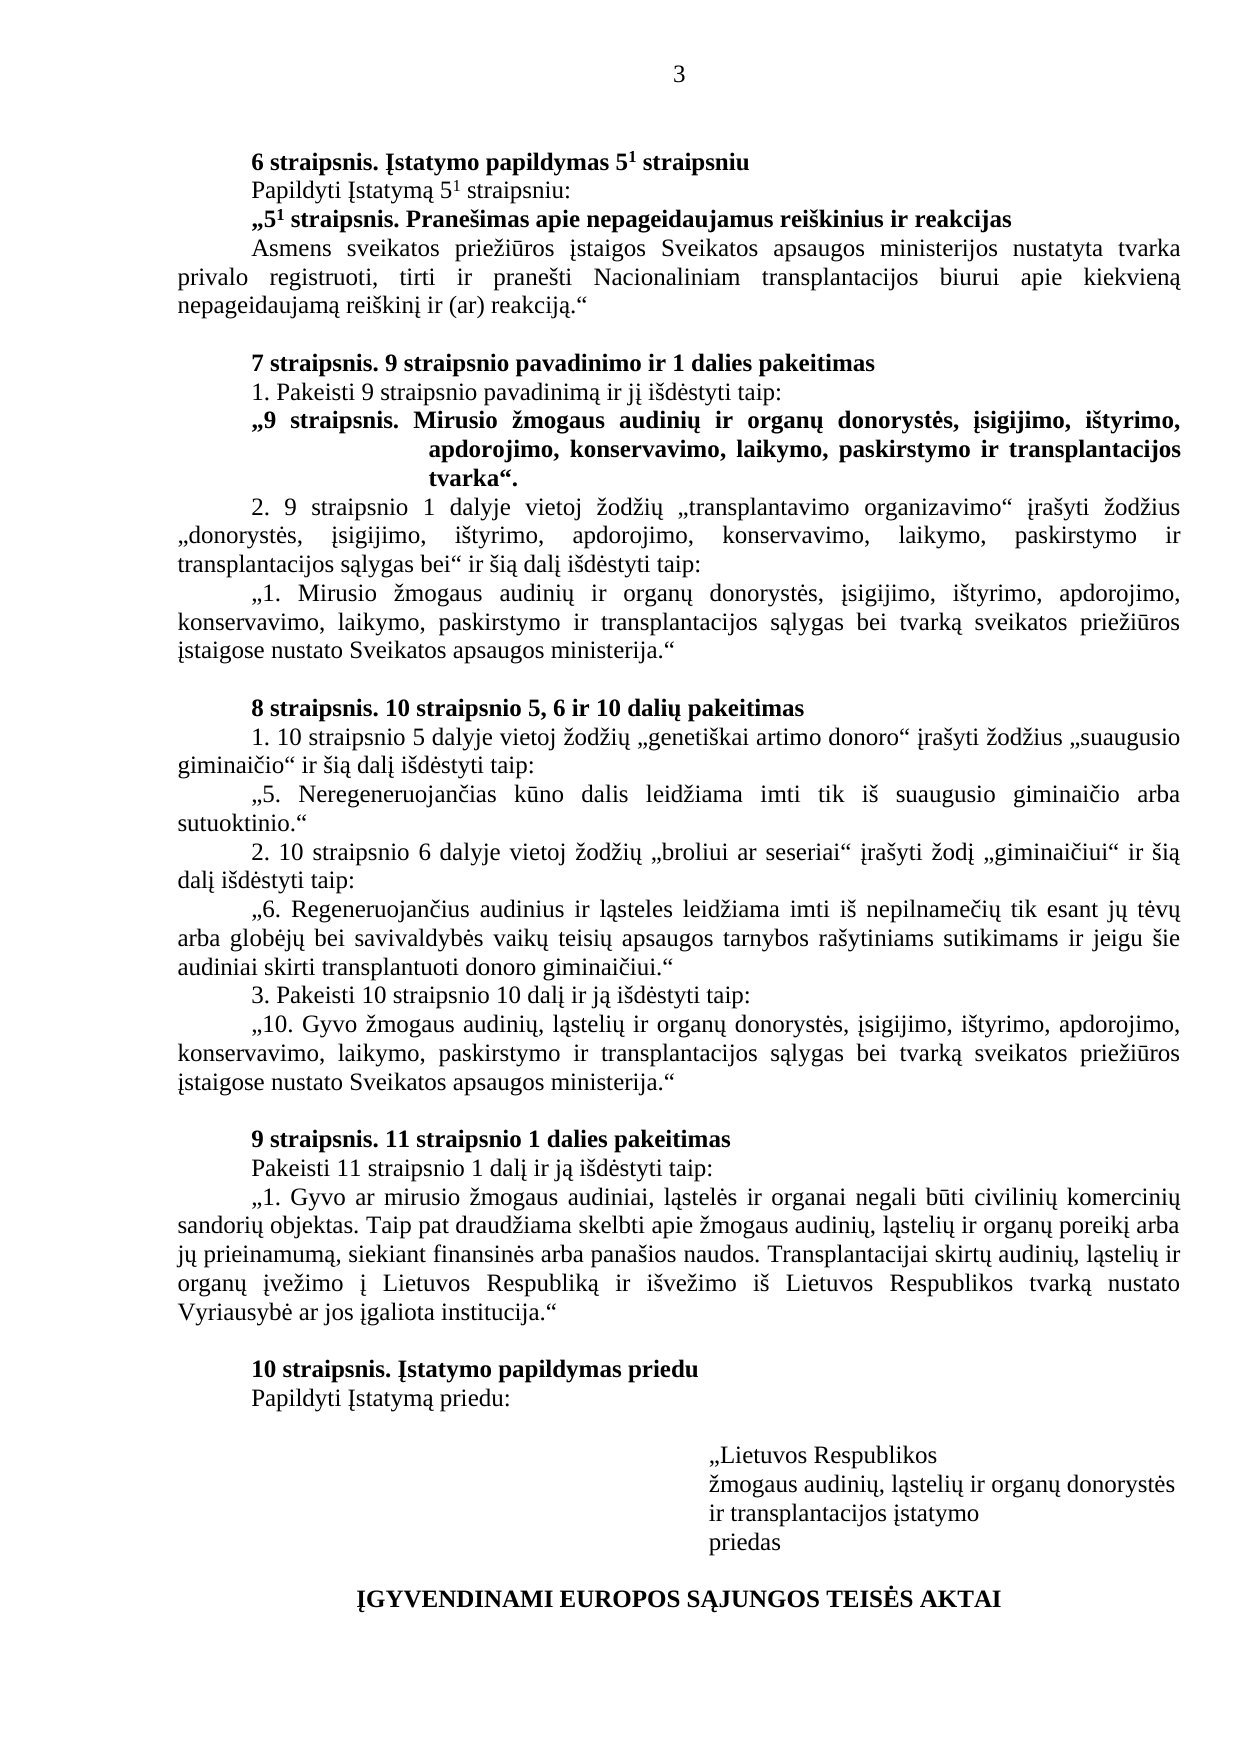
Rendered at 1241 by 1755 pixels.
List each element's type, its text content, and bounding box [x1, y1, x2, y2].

text Papildyti Įstatymą priedu: [177, 1383, 1181, 1412]
text ir transplantacijos įstatymo [177, 1498, 1181, 1527]
text žmogaus audinių, ląstelių ir organų donorystės [177, 1469, 1181, 1498]
text „51 straipsnis. Pranešimas apie nepageidaujamus reiškinius ir reakcijas [177, 204, 1181, 233]
text 8 straipsnis. 10 straipsnio 5, 6 ir 10 dalių pakeitimas [177, 693, 1181, 722]
text 6 straipsnis. Įstatymo papildymas 51 straipsniu [177, 147, 1181, 176]
text 1. Pakeisti 9 straipsnio pavadinimą ir jį išdėstyti taip: [177, 377, 1181, 406]
text 9 straipsnis. 11 straipsnio 1 dalies pakeitimas [177, 1124, 1181, 1153]
text „10. Gyvo žmogaus audinių, ląstelių ir organų donorystės, įsigijimo, ištyrimo, apdorojimo, konservavimo, laikymo, paskirstymo ir transplantacijos sąlygas bei tvarką sveikatos priežiūros įstaigose nustato Sveikatos apsaugos ministerija.“ [177, 1009, 1181, 1096]
text 3. Pakeisti 10 straipsnio 10 dalį ir ją išdėstyti taip: [177, 981, 1181, 1009]
text Asmens sveikatos priežiūros įstaigos Sveikatos apsaugos ministerijos nustatyta tvarka privalo registruoti, tirti ir pranešti Nacionaliniam transplantacijos biurui apie kiekvieną nepageidaujamą reiškinį ir (ar) reakciją.“ [177, 233, 1181, 319]
text 7 straipsnis. 9 straipsnio pavadinimo ir 1 dalies pakeitimas [177, 348, 1181, 377]
text 10 straipsnis. Įstatymo papildymas priedu [177, 1354, 1181, 1383]
text Papildyti Įstatymą 51 straipsniu: [177, 176, 1181, 204]
text 2. 10 straipsnio 6 dalyje vietoj žodžių „broliui ar seseriai“ įrašyti žodį „giminaičiui“ ir šią dalį išdėstyti taip: [177, 837, 1181, 894]
text priedas [177, 1527, 1181, 1556]
text Pakeisti 11 straipsnio 1 dalį ir ją išdėstyti taip: [177, 1153, 1181, 1182]
text „1. Gyvo ar mirusio žmogaus audiniai, ląstelės ir organai negali būti civilinių komercinių sandorių objektas. Taip pat draudžiama skelbti apie žmogaus audinių, ląstelių ir organų poreikį arba jų prieinamumą, siekiant finansinės arba panašios naudos. Transplantacijai skirtų audinių, ląstelių ir organų įvežimo į Lietuvos Respubliką ir išvežimo iš Lietuvos Respublikos tvarką nustato Vyriausybė ar jos įgaliota institucija.“ [177, 1182, 1181, 1326]
text „5. Neregeneruojančias kūno dalis leidžiama imti tik iš suaugusio giminaičio arba sutuoktinio.“ [177, 779, 1181, 837]
text 2. 9 straipsnio 1 dalyje vietoj žodžių „transplantavimo organizavimo“ įrašyti žodžius „donorystės, įsigijimo, ištyrimo, apdorojimo, konservavimo, laikymo, paskirstymo ir transplantacijos sąlygas bei“ ir šią dalį išdėstyti taip: [177, 492, 1181, 578]
text „9 straipsnis. Mirusio žmogaus audinių ir organų donorystės, įsigijimo, ištyrimo, apdorojimo, konservavimo, laikymo, paskirstymo ir transplantacijos tvarka“. [251, 406, 1181, 492]
text „Lietuvos Respublikos [177, 1441, 1181, 1469]
text „6. Regeneruojančius audinius ir ląsteles leidžiama imti iš nepilnamečių tik esant jų tėvų arba globėjų bei savivaldybės vaikų teisių apsaugos tarnybos rašytiniams sutikimams ir jeigu šie audiniai skirti transplantuoti donoro giminaičiui.“ [177, 894, 1181, 981]
text ĮGYVENDINAMI EUROPOS SĄJUNGOS TEISĖS AKTAI [177, 1584, 1181, 1613]
text „1. Mirusio žmogaus audinių ir organų donorystės, įsigijimo, ištyrimo, apdorojimo, konservavimo, laikymo, paskirstymo ir transplantacijos sąlygas bei tvarką sveikatos priežiūros įstaigose nustato Sveikatos apsaugos ministerija.“ [177, 578, 1181, 664]
text 1. 10 straipsnio 5 dalyje vietoj žodžių „genetiškai artimo donoro“ įrašyti žodžius „suaugusio giminaičio“ ir šią dalį išdėstyti taip: [177, 722, 1181, 779]
